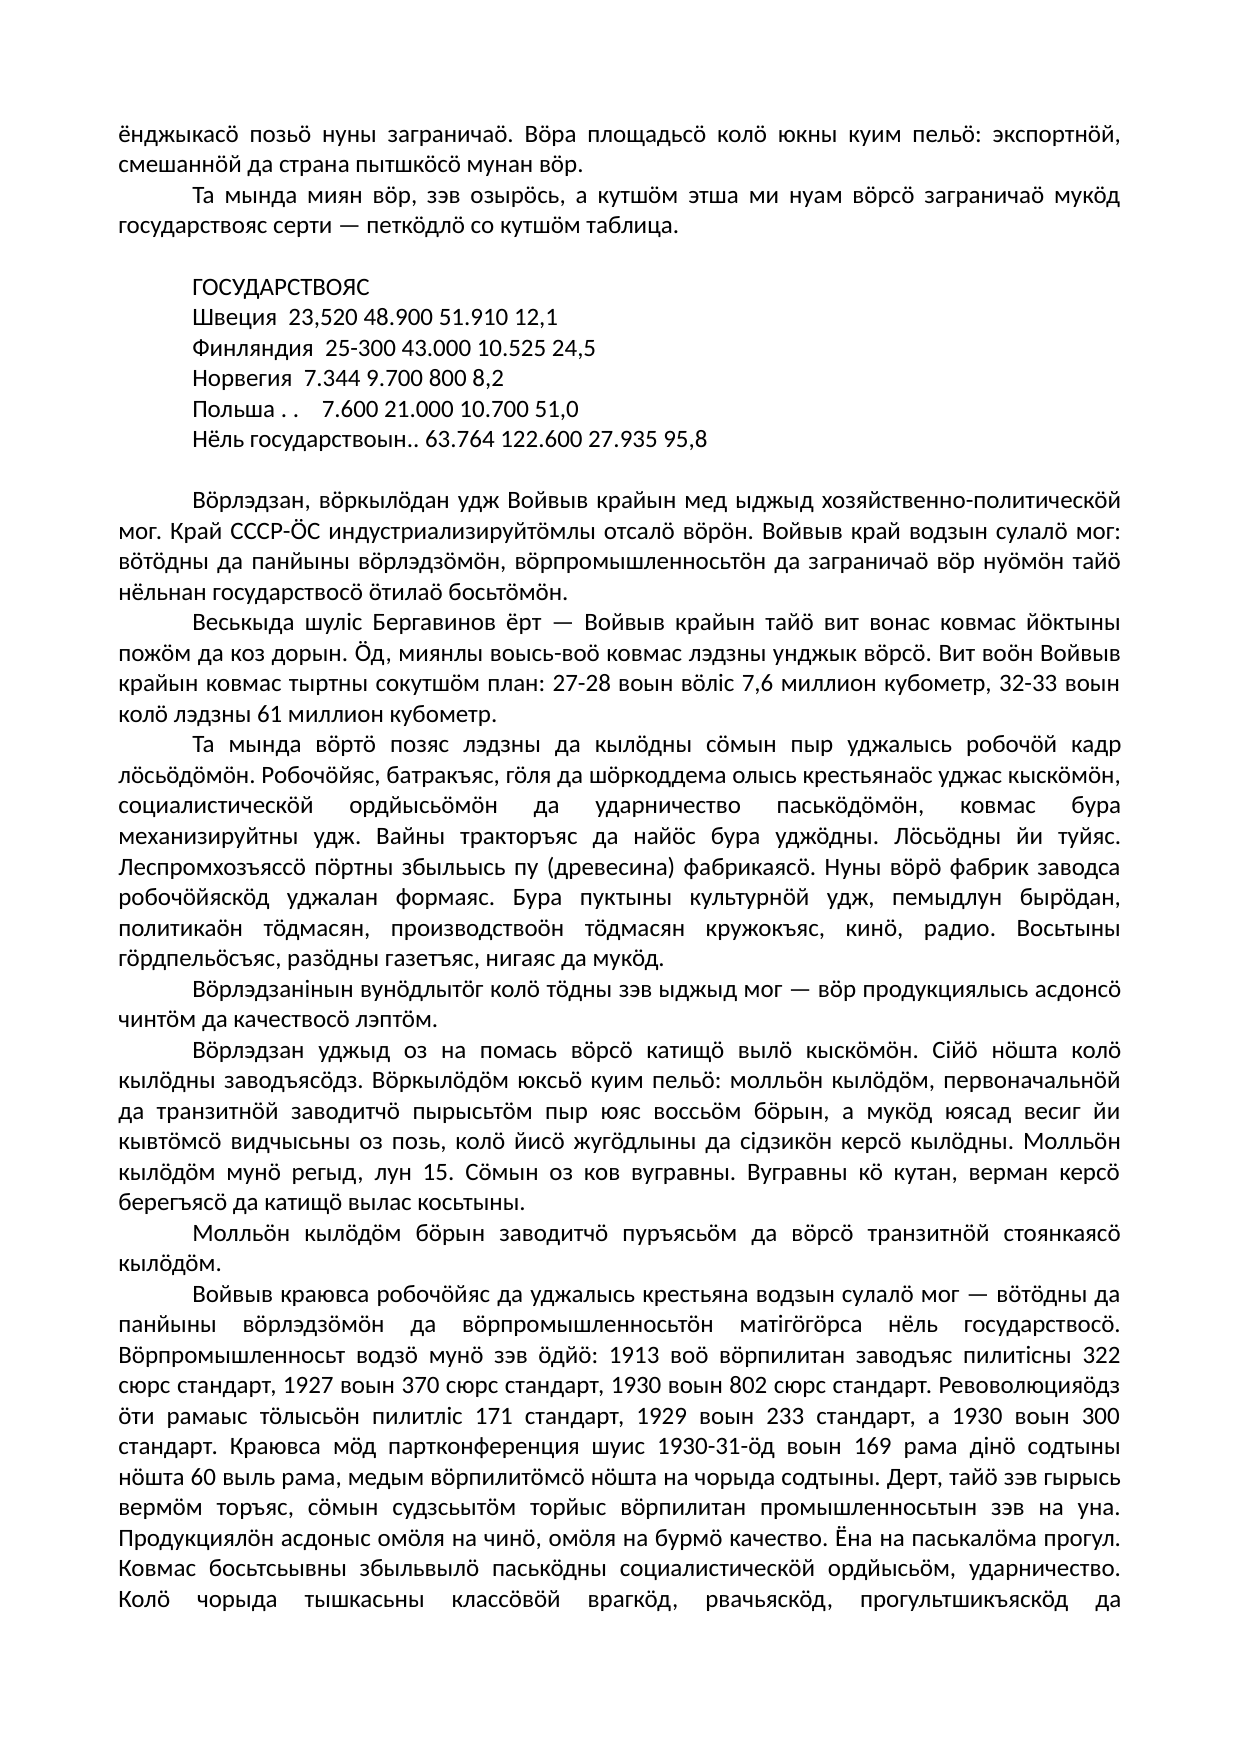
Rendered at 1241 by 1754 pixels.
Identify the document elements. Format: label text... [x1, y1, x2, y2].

text Вӧрлэдзан уджыд оз на помась вӧрсӧ катищӧ вылӧ кыскӧмӧн. Сійӧ нӧшта колӧ кылӧдны заводъясӧдз. Вӧркылӧдӧм юксьӧ куим пельӧ: молльӧн кылӧдӧм, первоначальнӧй да транзитнӧй заводитчӧ пырысьтӧм пыр юяс воссьӧм бӧрын, а мукӧд юясад весиг йи кывтӧмсӧ видчысьны оз позь, колӧ йисӧ жугӧдлыны да сідзикӧн керсӧ кылӧдны. Молльӧн кылӧдӧм мунӧ регыд, лун 15. Сӧмын оз ков вугравны. Вугравны кӧ кутан, верман керсӧ берегъясӧ да катищӧ вылас косьтыны. [118, 1034, 1122, 1217]
text Та мында вӧртӧ позяс лэдзны да кылӧдны сӧмын пыр уджалысь робочӧй кадр лӧсьӧдӧмӧн. Робочӧйяс, батракъяс, гӧля да шӧркоддема олысь крестьянаӧс уджас кыскӧмӧн, социалистическӧй ордйысьӧмӧн да ударничество паськӧдӧмӧн, ковмас бура механизируйтны удж. Вайны тракторъяс да найӧс бура уджӧдны. Лӧсьӧдны йи туйяс. Леспромхозъяссӧ пӧртны збыльысь пу (древесина) фабрикаясӧ. Нуны вӧрӧ фабрик заводса робочӧйяскӧд уджалан формаяс. Бура пуктыны культурнӧй удж, пемыдлун бырӧдан, политикаӧн тӧдмасян, производствоӧн тӧдмасян кружокъяс, кинӧ, радио. Восьтыны гӧрдпельӧсъяс, разӧдны газетъяс, нигаяс да мукӧд. [118, 728, 1122, 973]
text Та мында миян вӧр, зэв озырӧсь, а кутшӧм этша ми нуам вӧрсӧ заграничаӧ мукӧд государствояс серти — петкӧдлӧ со кутшӧм таблица. [118, 179, 1122, 240]
text Вӧрлэдзан, вӧркылӧдан удж Войвыв крайын мед ыджыд хозяйственно-политическӧй мог. Край СССР-ӦС индустриализируйтӧмлы отсалӧ вӧрӧн. Войвыв край водзын сулалӧ мог: вӧтӧдны да панйыны вӧрлэдзӧмӧн, вӧрпромышленносьтӧн да заграничаӧ вӧр нуӧмӧн тайӧ нёльнан государствосӧ ӧтилаӧ босьтӧмӧн. [118, 484, 1122, 606]
text Молльӧн кылӧдӧм бӧрын заводитчӧ пуръясьӧм да вӧрсӧ транзитнӧй стоянкаясӧ кылӧдӧм. [118, 1217, 1122, 1278]
text Швеция 23,520 48.900 51.910 12,1 [118, 301, 1122, 332]
text Норвегия 7.344 9.700 800 8,2 [118, 362, 1122, 393]
text Финляндия 25-300 43.000 10.525 24,5 [118, 332, 1122, 362]
text Польша . . 7.600 21.000 10.700 51,0 [118, 393, 1122, 423]
text ГОСУДАРСТВОЯС [118, 271, 1122, 301]
text Вӧрлэдзанінын вунӧдлытӧг колӧ тӧдны зэв ыджыд мог — вӧр продукциялысь асдонсӧ чинтӧм да качествосӧ лэптӧм. [118, 973, 1122, 1034]
text Войвыв краювса робочӧйяс да уджалысь крестьяна водзын сулалӧ мог — вӧтӧдны да панйыны вӧрлэдзӧмӧн да вӧрпромышленносьтӧн матігӧгӧрса нёль государствосӧ. Вӧрпромышленносьт водзӧ мунӧ зэв ӧдйӧ: 1913 воӧ вӧрпилитан заводъяс пилитісны 322 сюрс стандарт, 1927 воын 370 сюрс стандарт, 1930 воын 802 сюрс стандарт. Ревоволюцияӧдз ӧти рамаыс тӧлысьӧн пилитліс 171 стандарт, 1929 воын 233 стандарт, а 1930 воын 300 стандарт. Краювса мӧд партконференция шуис 1930-31-ӧд воын 169 рама дінӧ содтыны нӧшта 60 выль рама, медым вӧрпилитӧмсӧ нӧшта на чорыда содтыны. Дерт, тайӧ зэв гырысь вермӧм торъяс, сӧмын судзсьытӧм торйыс вӧрпилитан промышленносьтын зэв на уна. Продукциялӧн асдоныс омӧля на чинӧ, омӧля на бурмӧ качество. Ёна на паськалӧма прогул. Ковмас босьтсьывны збыльвылӧ паськӧдны социалистическӧй ордйысьӧм, ударничество. Колӧ чорыда тышкасьны классӧвӧй врагкӧд, рвачьяскӧд, прогультшикъяскӧд да [118, 1278, 1122, 1614]
text Нёль государствоын.. 63.764 122.600 27.935 95,8 [118, 423, 1122, 454]
text Веськыда шуліс Бергавинов ёрт — Войвыв крайын тайӧ вит вонас ковмас йӧктыны пожӧм да коз дорын. Ӧд, миянлы воысь-воӧ ковмас лэдзны унджык вӧрсӧ. Вит воӧн Войвыв крайын ковмас тыртны сокутшӧм план: 27-28 воын вӧліс 7,6 миллион кубометр, 32-33 воын колӧ лэдзны 61 миллион кубометр. [118, 606, 1122, 728]
text ёнджыкасӧ позьӧ нуны заграничаӧ. Вӧра площадьсӧ колӧ юкны куим пельӧ: экспортнӧй, смешаннӧй да страна пытшкӧсӧ мунан вӧр. [118, 118, 1122, 179]
